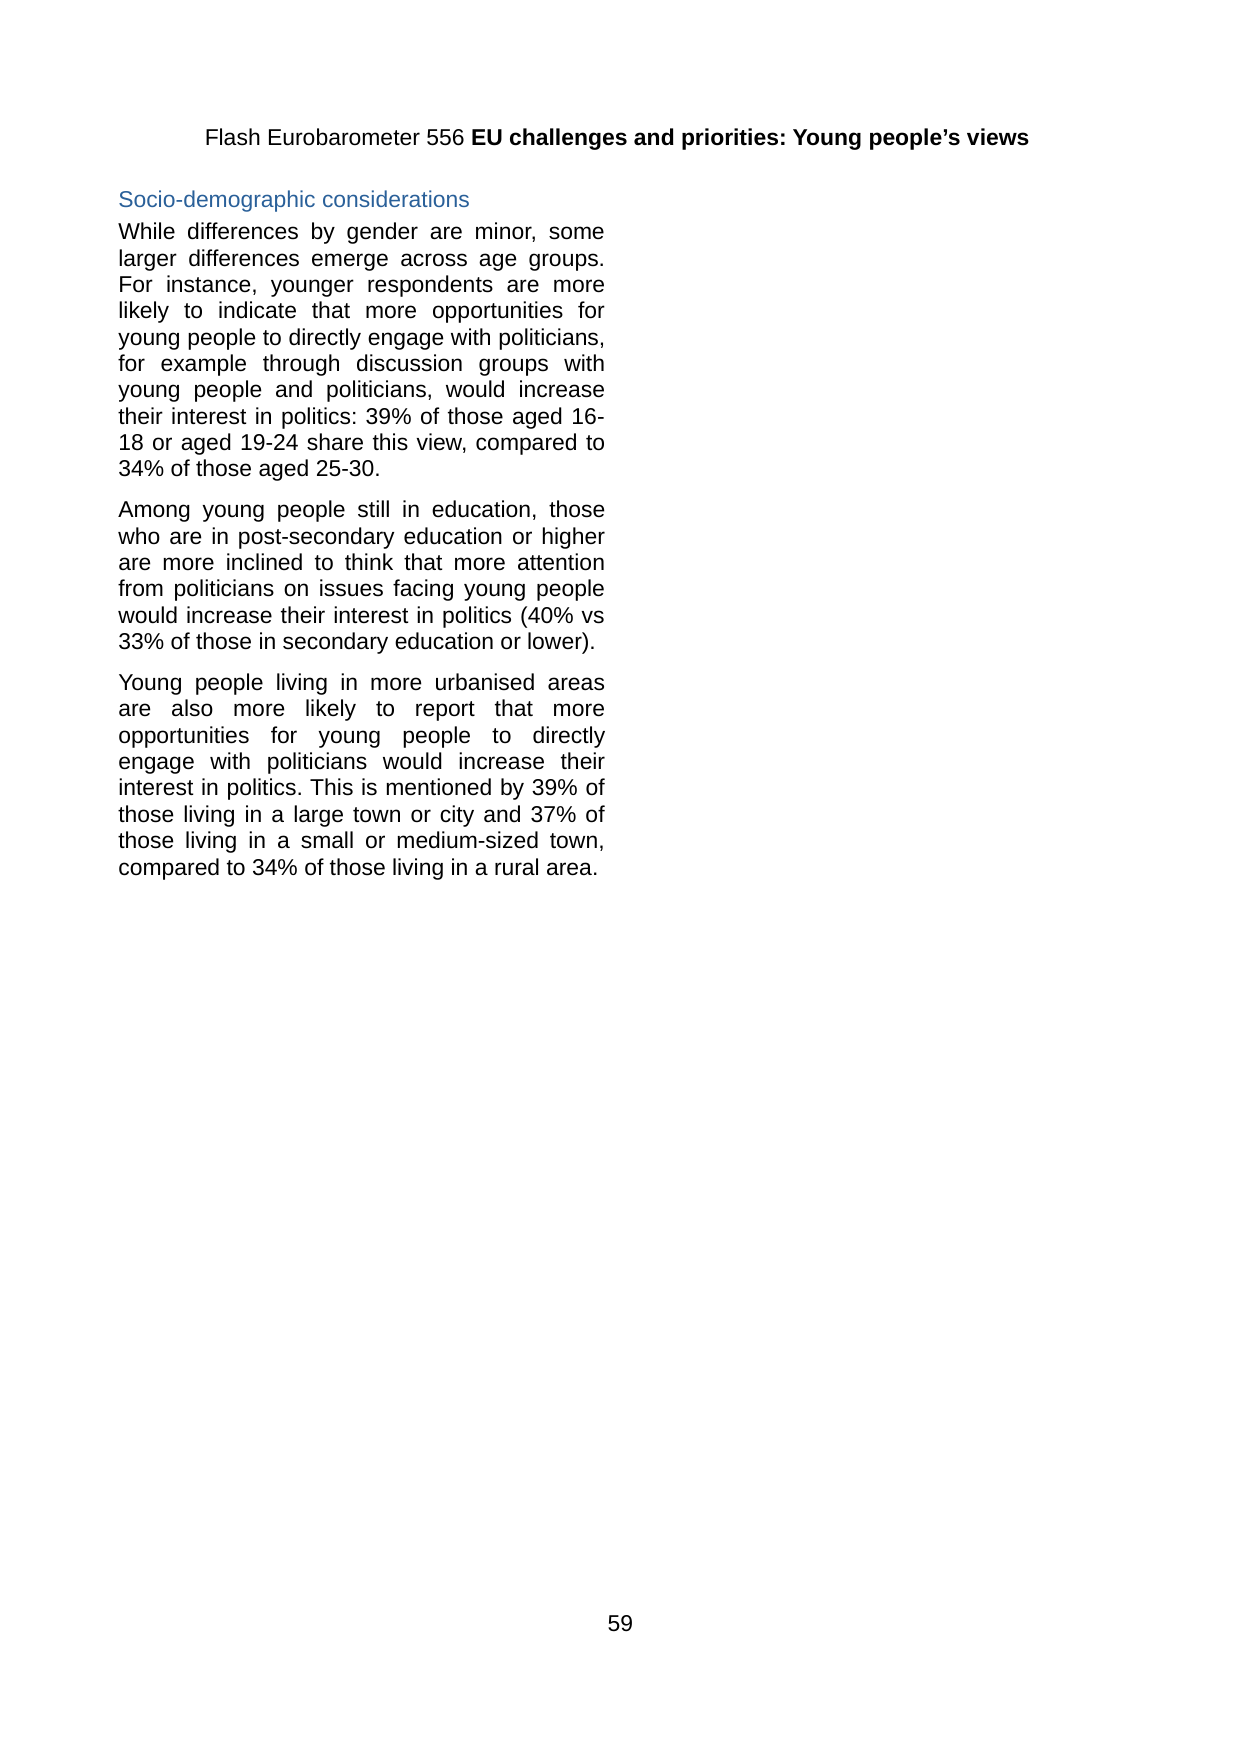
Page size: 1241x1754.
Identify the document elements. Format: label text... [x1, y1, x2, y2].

text Young people living in more urbanised areas are also more likely to report that more opportunities for young people to directly engage with politicians would increase their interest in politics. This is mentioned by 39% of those living in a large town or city and 37% of those living in a small or medium-sized town, compared to 34% of those living in a rural area. [118, 669, 605, 880]
text While differences by gender are minor, some larger differences emerge across age groups. For instance, younger respondents are more likely to indicate that more opportunities for young people to directly engage with politicians, for example through discussion groups with young people and politicians, would increase their interest in politics: 39% of those aged 16-18 or aged 19-24 share this view, compared to 34% of those aged 25-30. [118, 218, 605, 482]
text Socio-demographic considerations [118, 186, 605, 212]
text Among young people still in education, those who are in post-secondary education or higher are more inclined to think that more attention from politicians on issues facing young people would increase their interest in politics (40% vs 33% of those in secondary education or lower). [118, 496, 605, 654]
